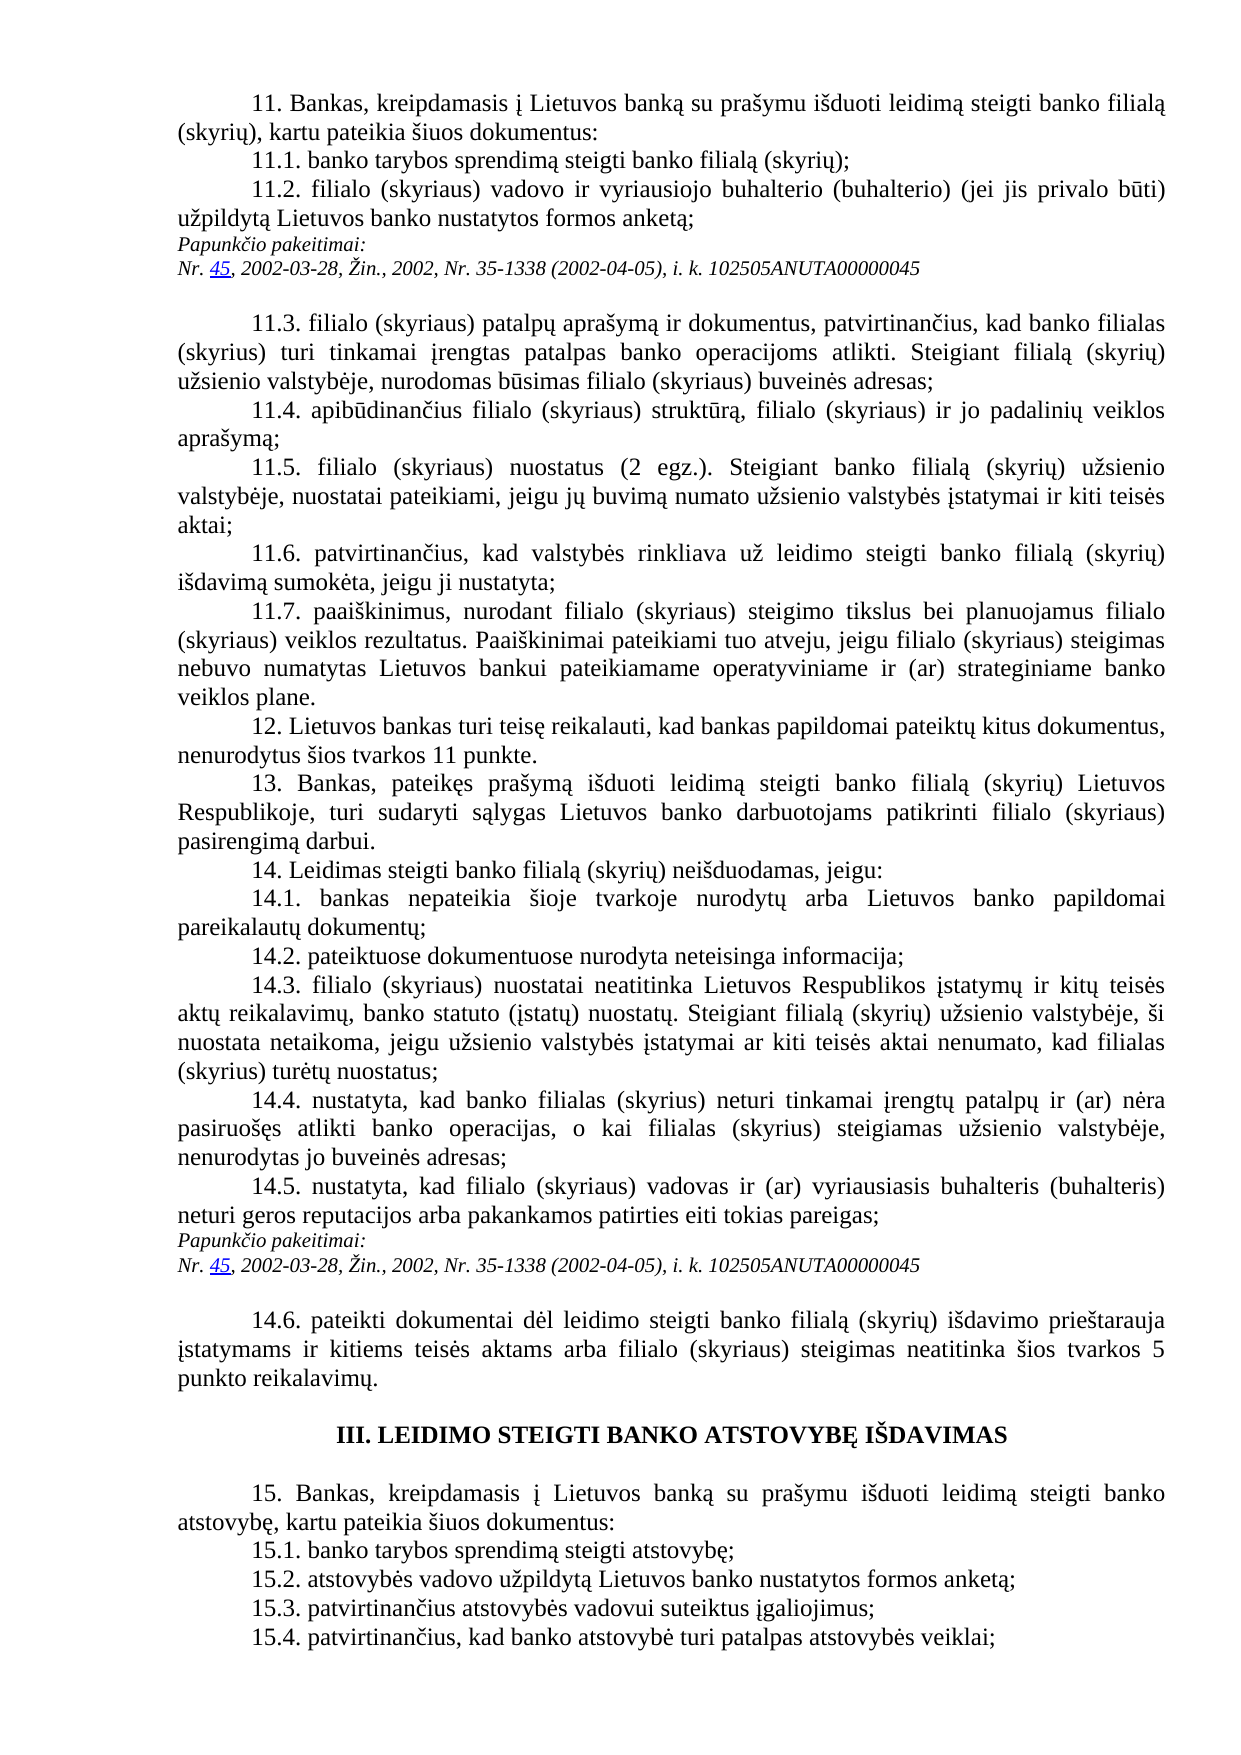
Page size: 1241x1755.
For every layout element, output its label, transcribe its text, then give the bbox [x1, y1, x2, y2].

text 11.2. filialo (skyriaus) vadovo ir vyriausiojo buhalterio (buhalterio) (jei jis privalo būti) užpildytą Lietuvos banko nustatytos formos anketą; [177, 174, 1166, 232]
text 15. Bankas, kreipdamasis į Lietuvos banką su prašymu išduoti leidimą steigti banko atstovybę, kartu pateikia šiuos dokumentus: [177, 1478, 1166, 1535]
text 14.4. nustatyta, kad banko filialas (skyrius) neturi tinkamai įrengtų patalpų ir (ar) nėra pasiruošęs atlikti banko operacijas, o kai filialas (skyrius) steigiamas užsienio valstybėje, nenurodytas jo buveinės adresas; [177, 1085, 1166, 1171]
text 11.6. patvirtinančius, kad valstybės rinkliava už leidimo steigti banko filialą (skyrių) išdavimą sumokėta, jeigu ji nustatyta; [177, 538, 1166, 596]
text 14.6. pateikti dokumentai dėl leidimo steigti banko filialą (skyrių) išdavimo prieštarauja įstatymams ir kitiems teisės aktams arba filialo (skyriaus) steigimas neatitinka šios tvarkos 5 punkto reikalavimų. [177, 1305, 1166, 1392]
text Papunkčio pakeitimai: [177, 232, 1166, 256]
text 15.4. patvirtinančius, kad banko atstovybė turi patalpas atstovybės veiklai; [177, 1622, 1166, 1650]
text 15.3. patvirtinančius atstovybės vadovui suteiktus įgaliojimus; [177, 1593, 1166, 1622]
text 11.4. apibūdinančius filialo (skyriaus) struktūrą, filialo (skyriaus) ir jo padalinių veiklos aprašymą; [177, 395, 1166, 452]
text 11.7. paaiškinimus, nurodant filialo (skyriaus) steigimo tikslus bei planuojamus filialo (skyriaus) veiklos rezultatus. Paaiškinimai pateikiami tuo atveju, jeigu filialo (skyriaus) steigimas nebuvo numatytas Lietuvos bankui pateikiamame operatyviniame ir (ar) strateginiame banko veiklos plane. [177, 596, 1166, 711]
text 14.2. pateiktuose dokumentuose nurodyta neteisinga informacija; [177, 941, 1166, 970]
text 13. Bankas, pateikęs prašymą išduoti leidimą steigti banko filialą (skyrių) Lietuvos Respublikoje, turi sudaryti sąlygas Lietuvos banko darbuotojams patikrinti filialo (skyriaus) pasirengimą darbui. [177, 768, 1166, 855]
text 14.1. bankas nepateikia šioje tvarkoje nurodytų arba Lietuvos banko papildomai pareikalautų dokumentų; [177, 883, 1166, 941]
text Papunkčio pakeitimai: [177, 1228, 1166, 1252]
text Nr. 45, 2002-03-28, Žin., 2002, Nr. 35-1338 (2002-04-05), i. k. 102505ANUTA00000045 [177, 1252, 1166, 1277]
text 11. Bankas, kreipdamasis į Lietuvos banką su prašymu išduoti leidimą steigti banko filialą (skyrių), kartu pateikia šiuos dokumentus: [177, 88, 1166, 145]
text Nr. 45, 2002-03-28, Žin., 2002, Nr. 35-1338 (2002-04-05), i. k. 102505ANUTA00000045 [177, 256, 1166, 280]
text 11.1. banko tarybos sprendimą steigti banko filialą (skyrių); [177, 145, 1166, 174]
text III. LEIDIMO STEIGTI BANKO ATSTOVYBĘ IŠDAVIMAS [177, 1420, 1166, 1449]
text 12. Lietuvos bankas turi teisę reikalauti, kad bankas papildomai pateiktų kitus dokumentus, nenurodytus šios tvarkos 11 punkte. [177, 711, 1166, 768]
text 14.3. filialo (skyriaus) nuostatai neatitinka Lietuvos Respublikos įstatymų ir kitų teisės aktų reikalavimų, banko statuto (įstatų) nuostatų. Steigiant filialą (skyrių) užsienio valstybėje, ši nuostata netaikoma, jeigu užsienio valstybės įstatymai ar kiti teisės aktai nenumato, kad filialas (skyrius) turėtų nuostatus; [177, 970, 1166, 1085]
text 15.2. atstovybės vadovo užpildytą Lietuvos banko nustatytos formos anketą; [177, 1564, 1166, 1593]
text 14.5. nustatyta, kad filialo (skyriaus) vadovas ir (ar) vyriausiasis buhalteris (buhalteris) neturi geros reputacijos arba pakankamos patirties eiti tokias pareigas; [177, 1171, 1166, 1228]
text 11.5. filialo (skyriaus) nuostatus (2 egz.). Steigiant banko filialą (skyrių) užsienio valstybėje, nuostatai pateikiami, jeigu jų buvimą numato užsienio valstybės įstatymai ir kiti teisės aktai; [177, 452, 1166, 538]
text 15.1. banko tarybos sprendimą steigti atstovybę; [177, 1535, 1166, 1564]
text 11.3. filialo (skyriaus) patalpų aprašymą ir dokumentus, patvirtinančius, kad banko filialas (skyrius) turi tinkamai įrengtas patalpas banko operacijoms atlikti. Steigiant filialą (skyrių) užsienio valstybėje, nurodomas būsimas filialo (skyriaus) buveinės adresas; [177, 308, 1166, 395]
text 14. Leidimas steigti banko filialą (skyrių) neišduodamas, jeigu: [177, 855, 1166, 883]
